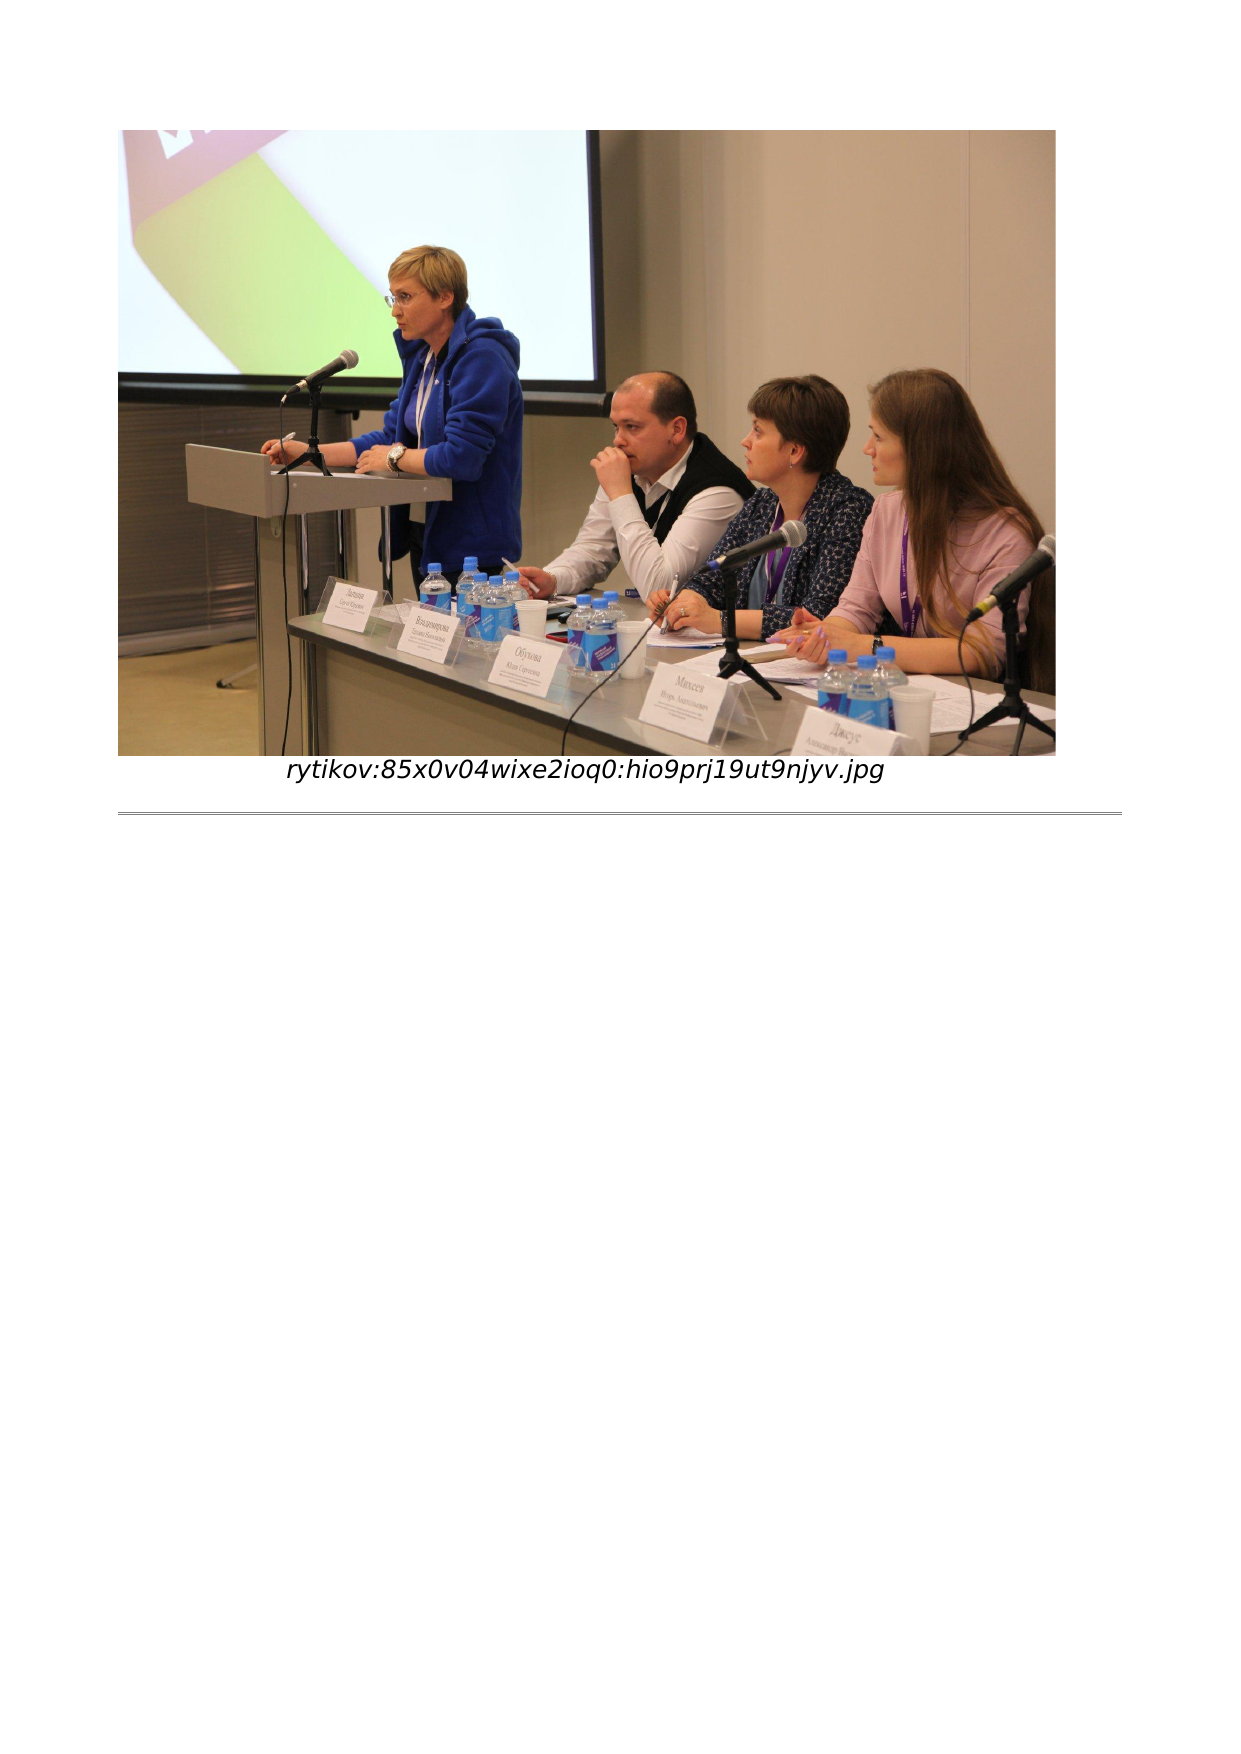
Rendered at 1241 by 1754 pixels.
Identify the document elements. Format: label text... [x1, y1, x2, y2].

text rytikov:85x0v04wixe2ioq0:hio9prj19ut9njyv.jpg [118, 756, 1056, 785]
picture [118, 130, 1056, 756]
